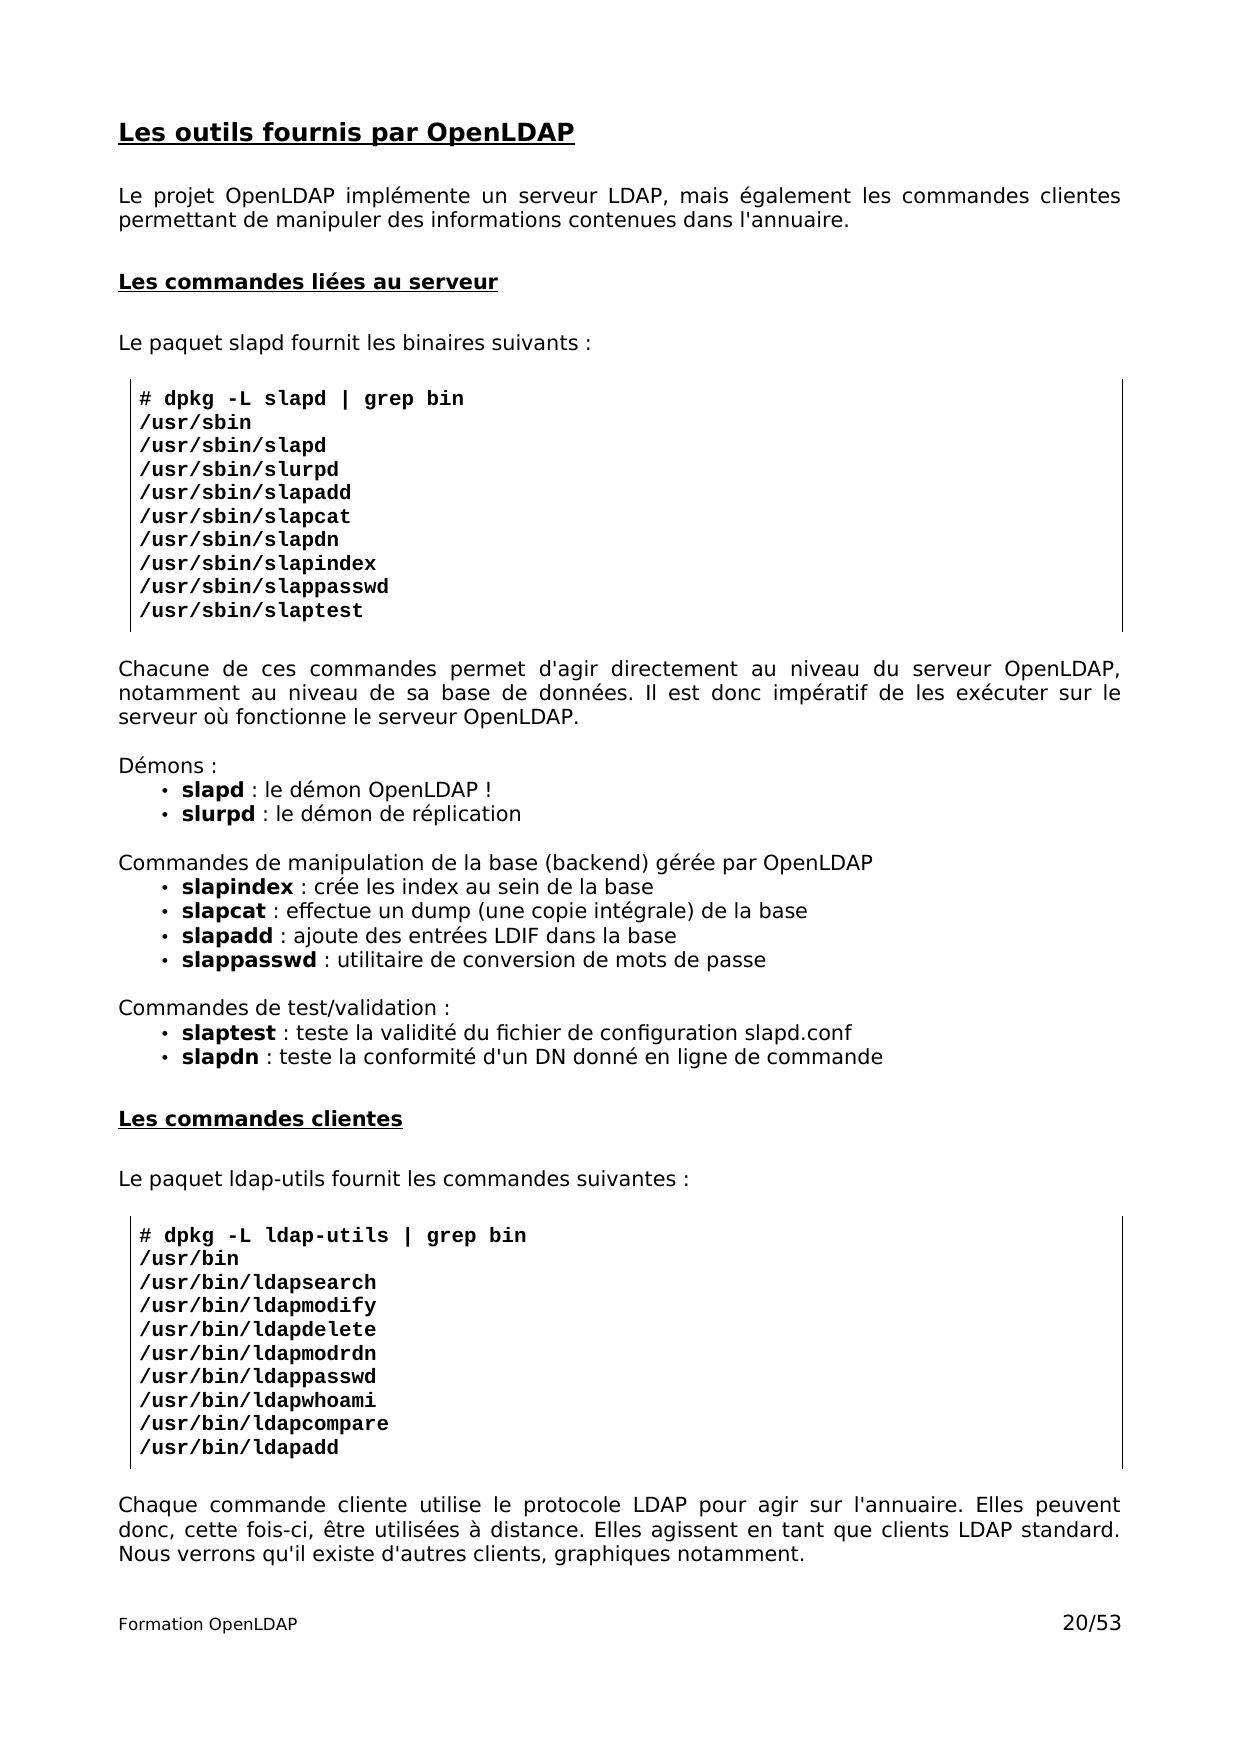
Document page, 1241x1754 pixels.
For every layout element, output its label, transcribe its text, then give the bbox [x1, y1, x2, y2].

list slurpd : le démon de réplication [162, 802, 1122, 827]
subtitle Les commandes clientes [118, 1107, 1122, 1131]
text /usr/sbin/slapdn [131, 529, 1122, 553]
list slapadd : ajoute des entrées LDIF dans la base [162, 924, 1122, 948]
text /usr/bin/ldappasswd [131, 1366, 1122, 1390]
text # dpkg -L slapd | grep bin [131, 379, 1122, 412]
text /usr/bin [131, 1248, 1122, 1272]
text Commandes de manipulation de la base (backend) gérée par OpenLDAP [118, 851, 1122, 875]
text /usr/bin/ldapadd [131, 1437, 1122, 1469]
text /usr/sbin/slapd [131, 435, 1122, 459]
list slapd : le démon OpenLDAP ! [162, 778, 1122, 802]
text /usr/bin/ldapdelete [131, 1319, 1122, 1343]
text /usr/bin/ldapwhoami [131, 1390, 1122, 1413]
text /usr/bin/ldapsearch [131, 1272, 1122, 1296]
text Chaque commande cliente utilise le protocole LDAP pour agir sur l'annuaire. Elles peuvent donc, cette fois-ci, être utilisées à distance. Elles agissent en tant que clients LDAP standard. Nous verrons qu'il existe d'autres clients, graphiques notamment. [118, 1493, 1122, 1566]
text /usr/sbin/slurpd [131, 459, 1122, 482]
text /usr/sbin/slapadd [131, 482, 1122, 506]
list slapcat : effectue un dump (une copie intégrale) de la base [162, 899, 1122, 924]
text /usr/sbin/slaptest [131, 600, 1122, 632]
text /usr/bin/ldapmodrdn [131, 1343, 1122, 1366]
subtitle Les outils fournis par OpenLDAP [118, 118, 1122, 147]
text /usr/bin/ldapcompare [131, 1413, 1122, 1437]
text Chacune de ces commandes permet d'agir directement au niveau du serveur OpenLDAP, notamment au niveau de sa base de données. Il est donc impératif de les exécuter sur le serveur où fonctionne le serveur OpenLDAP. [118, 657, 1122, 729]
text /usr/sbin [131, 412, 1122, 435]
list slapdn : teste la conformité d'un DN donné en ligne de commande [162, 1045, 1122, 1069]
text Le paquet slapd fournit les binaires suivants : [118, 331, 1122, 355]
text Commandes de test/validation : [118, 997, 1122, 1021]
list slappasswd : utilitaire de conversion de mots de passe [162, 948, 1122, 972]
text Démons : [118, 754, 1122, 778]
text # dpkg -L ldap-utils | grep bin [131, 1216, 1122, 1248]
subtitle Les commandes liées au serveur [118, 270, 1122, 294]
text /usr/sbin/slapindex [131, 553, 1122, 577]
text /usr/bin/ldapmodify [131, 1296, 1122, 1319]
text Le paquet ldap-utils fournit les commandes suivantes : [118, 1168, 1122, 1192]
list slaptest : teste la validité du fichier de configuration slapd.conf [162, 1021, 1122, 1045]
list slapindex : crée les index au sein de la base [162, 875, 1122, 899]
text /usr/sbin/slappasswd [131, 577, 1122, 600]
text /usr/sbin/slapcat [131, 506, 1122, 529]
text Le projet OpenLDAP implémente un serveur LDAP, mais également les commandes clientes permettant de manipuler des informations contenues dans l'annuaire. [118, 184, 1122, 233]
